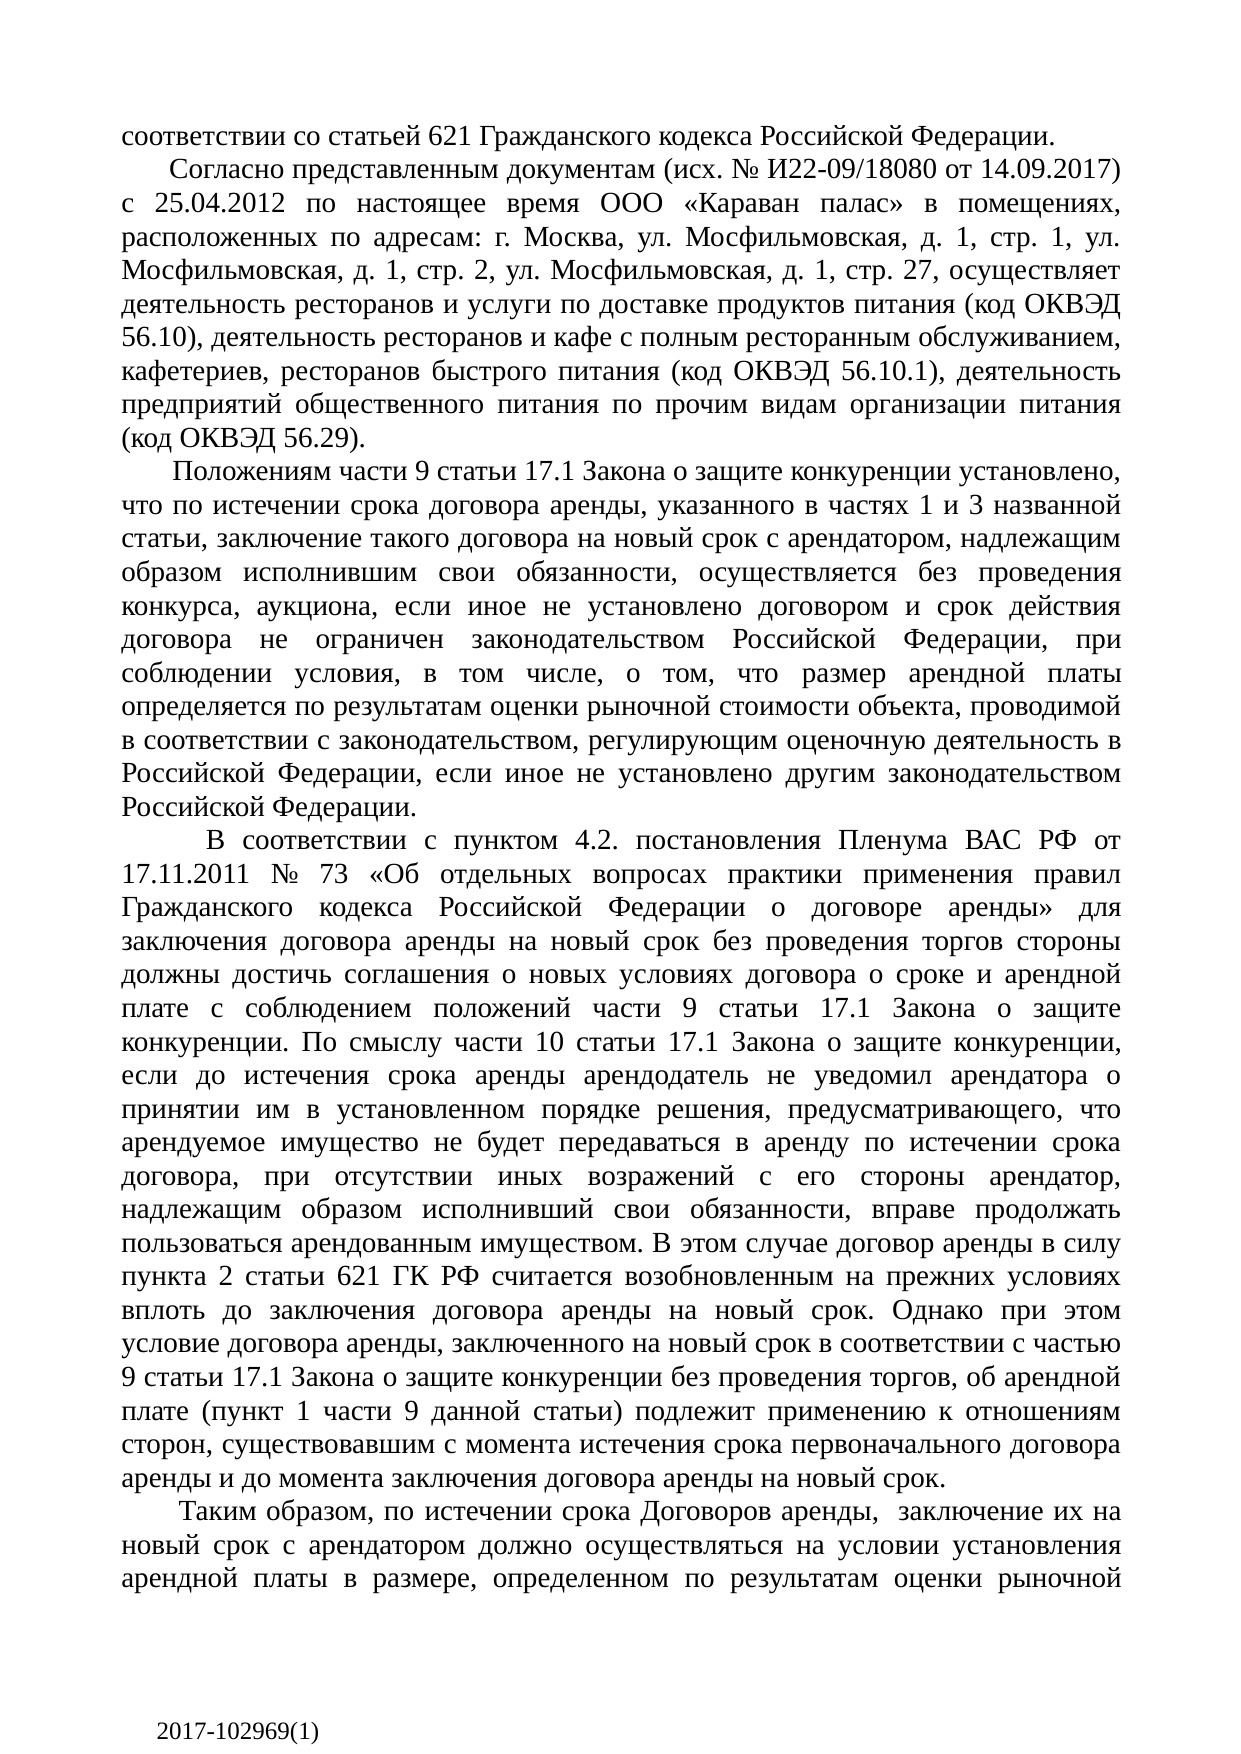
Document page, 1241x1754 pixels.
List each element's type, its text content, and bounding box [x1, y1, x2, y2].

list Таким образом, по истечении срока Договоров аренды, заключение их на новый срок с арендатором должно осуществляться на условии установления арендной платы в размере, определенном по результатам оценки рыночной [121, 1493, 1122, 1594]
list соответствии со статьей 621 Гражданского кодекса Российской Федерации. [121, 118, 1122, 152]
list Положениям части 9 статьи 17.1 Закона о защите конкуренции установлено, что по истечении срока договора аренды, указанного в частях 1 и 3 названной статьи, заключение такого договора на новый срок с арендатором, надлежащим образом исполнившим свои обязанности, осуществляется без проведения конкурса, аукциона, если иное не установлено договором и срок действия договора не ограничен законодательством Российской Федерации, при соблюдении условия, в том числе, о том, что размер арендной платы определяется по результатам оценки рыночной стоимости объекта, проводимой в соответствии с законодательством, регулирующим оценочную деятельность в Российской Федерации, если иное не установлено другим законодательством Российской Федерации. [121, 453, 1122, 822]
list В соответствии с пунктом 4.2. постановления Пленума ВАС РФ от 17.11.2011 № 73 «Об отдельных вопросах практики применения правил Гражданского кодекса Российской Федерации о договоре аренды» для заключения договора аренды на новый срок без проведения торгов стороны должны достичь соглашения о новых условиях договора о сроке и арендной плате с соблюдением положений части 9 статьи 17.1 Закона о защите конкуренции. По смыслу части 10 статьи 17.1 Закона о защите конкуренции, если до истечения срока аренды арендодатель не уведомил арендатора о принятии им в установленном порядке решения, предусматривающего, что арендуемое имущество не будет передаваться в аренду по истечении срока договора, при отсутствии иных возражений с его стороны арендатор, надлежащим образом исполнивший свои обязанности, вправе продолжать пользоваться арендованным имуществом. В этом случае договор аренды в силу пункта 2 статьи 621 ГК РФ считается возобновленным на прежних условиях вплоть до заключения договора аренды на новый срок. Однако при этом условие договора аренды, заключенного на новый срок в соответствии с частью 9 статьи 17.1 Закона о защите конкуренции без проведения торгов, об арендной плате (пункт 1 части 9 данной статьи) подлежит применению к отношениям сторон, существовавшим с момента истечения срока первоначального договора аренды и до момента заключения договора аренды на новый срок. [121, 822, 1122, 1493]
list Согласно представленным документам (исх. № И22-09/18080 от 14.09.2017) с 25.04.2012 по настоящее время ООО «Караван палас» в помещениях, расположенных по адресам: г. Москва, ул. Мосфильмовская, д. 1, стр. 1, ул. Мосфильмовская, д. 1, стр. 2, ул. Мосфильмовская, д. 1, стр. 27, осуществляет деятельность ресторанов и услуги по доставке продуктов питания (код ОКВЭД 56.10), деятельность ресторанов и кафе с полным ресторанным обслуживанием, кафетериев, ресторанов быстрого питания (код ОКВЭД 56.10.1), деятельность предприятий общественного питания по прочим видам организации питания (код ОКВЭД 56.29). [121, 152, 1122, 453]
